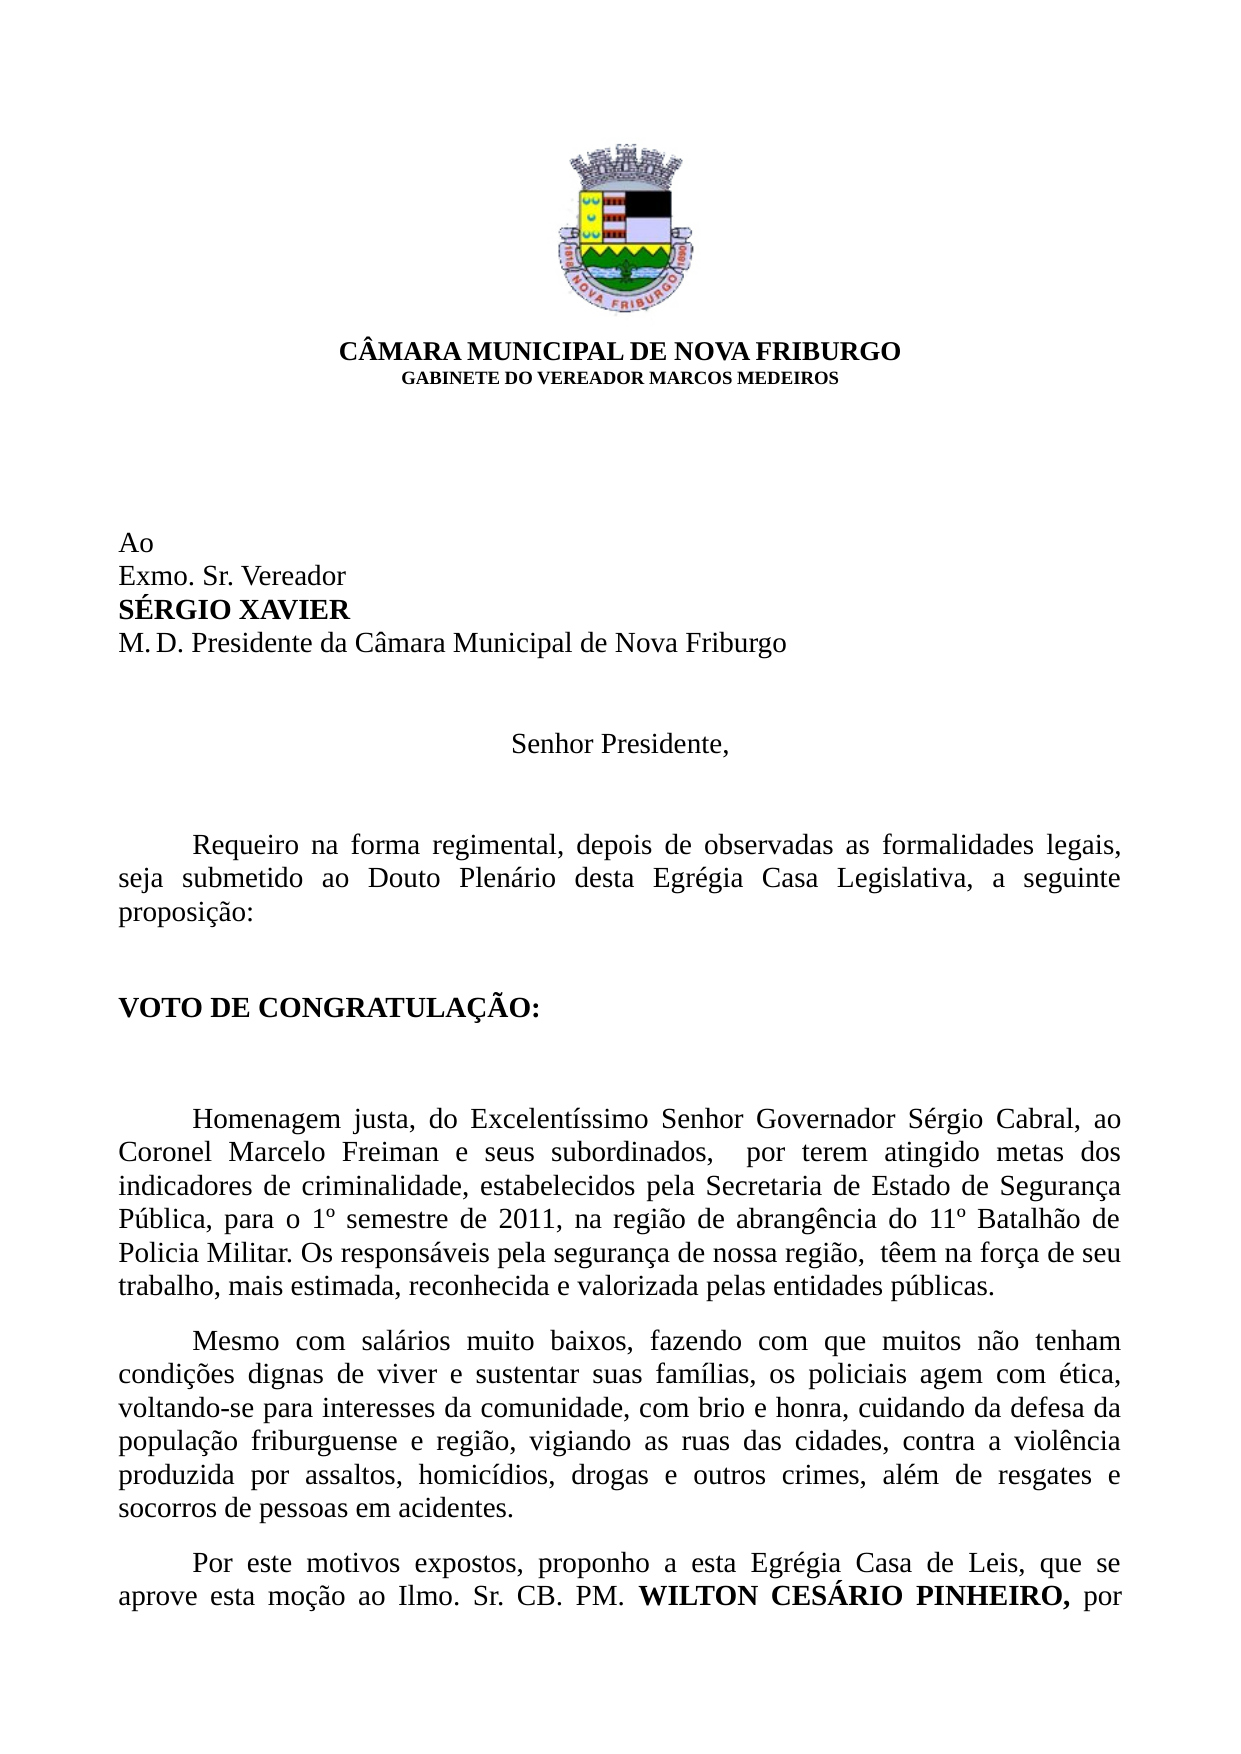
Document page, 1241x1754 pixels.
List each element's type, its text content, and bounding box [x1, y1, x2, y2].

text SÉRGIO XAVIER [118, 592, 1122, 626]
text Ao [118, 525, 1122, 558]
text Homenagem justa, do Excelentíssimo Senhor Governador Sérgio Cabral, ao Coronel Marcelo Freiman e seus subordinados, por terem atingido metas dos indicadores de criminalidade, estabelecidos pela Secretaria de Estado de Segurança Pública, para o 1º semestre de 2011, na região de abrangência do 11º Batalhão de Policia Militar. Os responsáveis pela segurança de nossa região, têem na força de seu trabalho, mais estimada, reconhecida e valorizada pelas entidades públicas. [118, 1101, 1122, 1302]
list D. Presidente da Câmara Municipal de Nova Friburgo [118, 626, 1122, 659]
text Mesmo com salários muito baixos, fazendo com que muitos não tenham condições dignas de viver e sustentar suas famílias, os policiais agem com ética, voltando-se para interesses da comunidade, com brio e honra, cuidando da defesa da população friburguense e região, vigiando as ruas das cidades, contra a violência produzida por assaltos, homicídios, drogas e outros crimes, além de resgates e socorros de pessoas em acidentes. [118, 1323, 1122, 1524]
text Requeiro na forma regimental, depois de observadas as formalidades legais, seja submetido ao Douto Plenário desta Egrégia Casa Legislativa, a seguinte proposição: [118, 827, 1122, 927]
text Exmo. Sr. Vereador [118, 558, 1122, 592]
picture [537, 127, 703, 327]
text Por este motivos expostos, proponho a esta Egrégia Casa de Leis, que se aprove esta moção ao Ilmo. Sr. CB. PM. WILTON CESÁRIO PINHEIRO, por [118, 1545, 1122, 1612]
text Senhor Presidente, [118, 726, 1122, 760]
text GABINETE DO VEREADOR MARCOS MEDEIROS [118, 367, 1122, 388]
text CÂMARA MUNICIPAL DE NOVA FRIBURGO [118, 335, 1122, 367]
text VOTO DE CONGRATULAÇÃO: [118, 990, 1122, 1023]
